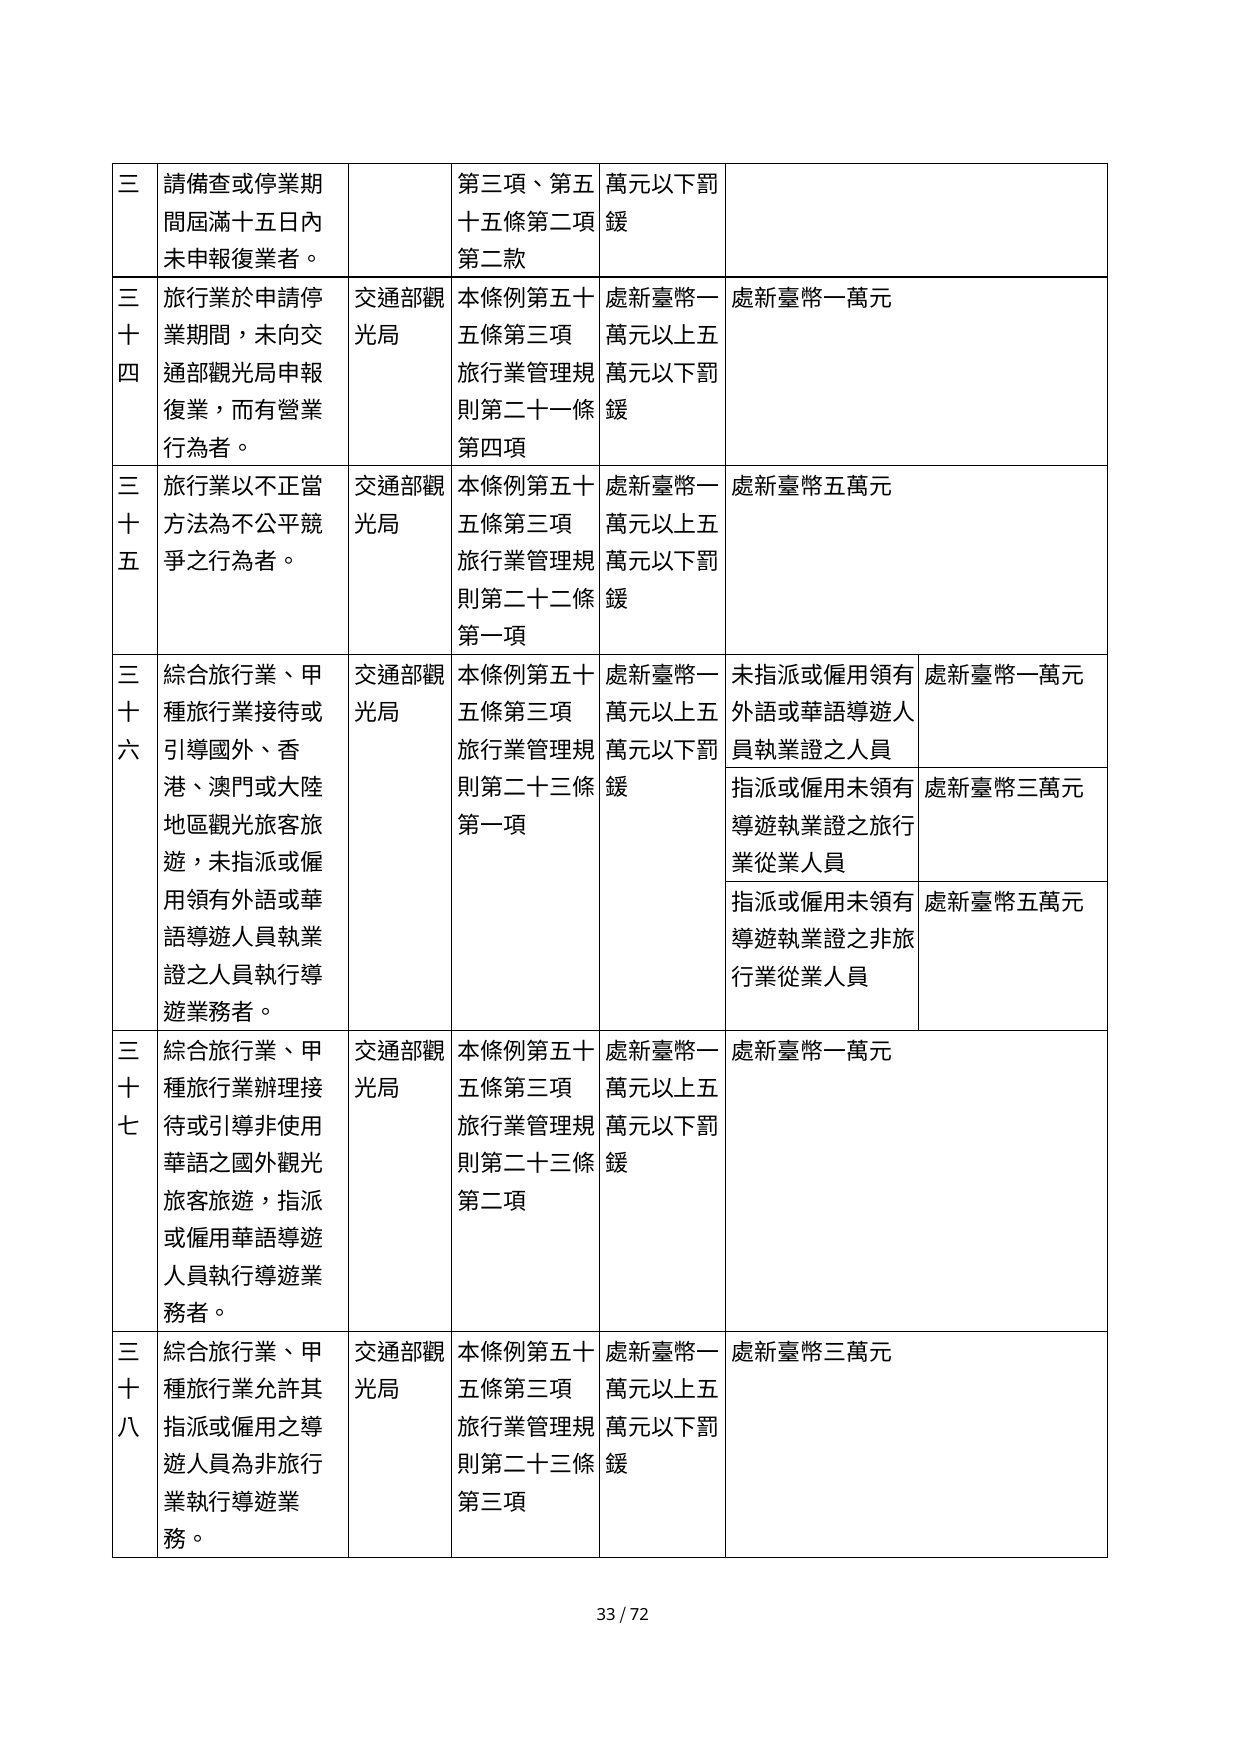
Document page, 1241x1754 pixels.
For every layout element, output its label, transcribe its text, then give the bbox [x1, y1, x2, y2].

table_cell 指派或僱用未領有導遊執業證之非旅行業從業人員 [726, 882, 918, 1029]
table_cell [1108, 163, 1119, 276]
table_cell 三 [113, 164, 157, 276]
table_cell [726, 164, 1107, 276]
table_cell 交通部觀光局 [349, 655, 451, 1029]
table_cell 綜合旅行業、甲種旅行業允許其指派或僱用之導遊人員為非旅行業執行導遊業務。 [158, 1332, 348, 1557]
table_cell 本條例第五十五條第三項 旅行業管理規則第二十一條第四項 [452, 278, 599, 465]
table_cell 處新臺幣一萬元以上五萬元以下罰鍰 [600, 1332, 725, 1557]
table_cell 綜合旅行業、甲種旅行業辦理接待或引導非使用華語之國外觀光旅客旅遊，指派或僱用華語導遊人員執行導遊業務者。 [158, 1031, 348, 1331]
table_cell 三十七 [113, 1031, 157, 1331]
table_cell 本條例第五十五條第三項 旅行業管理規則第二十三條第一項 [452, 655, 599, 1029]
table_cell [1108, 465, 1119, 653]
table_cell 處新臺幣一萬元以上五萬元以下罰鍰 [600, 278, 725, 465]
table_cell [349, 164, 451, 276]
table_cell 處新臺幣一萬元以上五萬元以下罰鍰 [600, 1031, 725, 1331]
table_cell 請備查或停業期間屆滿十五日內未申報復業者。 [158, 164, 348, 276]
table_cell 萬元以下罰鍰 [600, 164, 725, 276]
table_cell [1108, 1030, 1119, 1331]
table_cell 處新臺幣五萬元 [726, 466, 1107, 653]
table_cell 處新臺幣一萬元 [726, 1031, 1107, 1331]
table_cell 處新臺幣五萬元 [919, 882, 1107, 1029]
table_cell 交通部觀光局 [349, 1332, 451, 1557]
table_cell 三十六 [113, 655, 157, 1029]
table_cell 綜合旅行業、甲種旅行業接待或引導國外、香港、澳門或大陸地區觀光旅客旅遊，未指派或僱用領有外語或華語導遊人員執業證之人員執行導遊業務者。 [158, 655, 348, 1029]
table_cell 處新臺幣一萬元以上五萬元以下罰鍰 [600, 655, 725, 1029]
table_cell [1108, 767, 1119, 881]
table_cell [1108, 654, 1119, 767]
table_cell 指派或僱用未領有導遊執業證之旅行業從業人員 [726, 768, 918, 881]
table_cell 三十四 [113, 278, 157, 465]
table_cell 交通部觀光局 [349, 466, 451, 653]
table_cell 處新臺幣一萬元 [919, 655, 1107, 767]
table_cell 交通部觀光局 [349, 278, 451, 465]
table_cell 處新臺幣三萬元 [919, 768, 1107, 881]
table_cell [1108, 1331, 1119, 1557]
table_cell 第三項、第五十五條第二項第二款 [452, 164, 599, 276]
table_cell 旅行業以不正當方法為不公平競爭之行為者。 [158, 466, 348, 653]
table_cell 處新臺幣一萬元 [726, 278, 1107, 465]
table_cell [1108, 881, 1119, 1029]
table_cell 三十五 [113, 466, 157, 653]
table_cell 本條例第五十五條第三項 旅行業管理規則第二十三條第三項 [452, 1332, 599, 1557]
table_cell 本條例第五十五條第三項 旅行業管理規則第二十三條第二項 [452, 1031, 599, 1331]
table_cell 本條例第五十五條第三項 旅行業管理規則第二十二條第一項 [452, 466, 599, 653]
table_cell 處新臺幣一萬元以上五萬元以下罰鍰 [600, 466, 725, 653]
table_cell 處新臺幣三萬元 [726, 1332, 1107, 1557]
table_cell 旅行業於申請停業期間，未向交通部觀光局申報復業，而有營業行為者。 [158, 278, 348, 465]
table_cell 未指派或僱用領有外語或華語導遊人員執業證之人員 [726, 655, 918, 767]
table_cell 三十八 [113, 1332, 157, 1557]
table_cell 交通部觀光局 [349, 1031, 451, 1331]
table_cell [1108, 276, 1119, 465]
